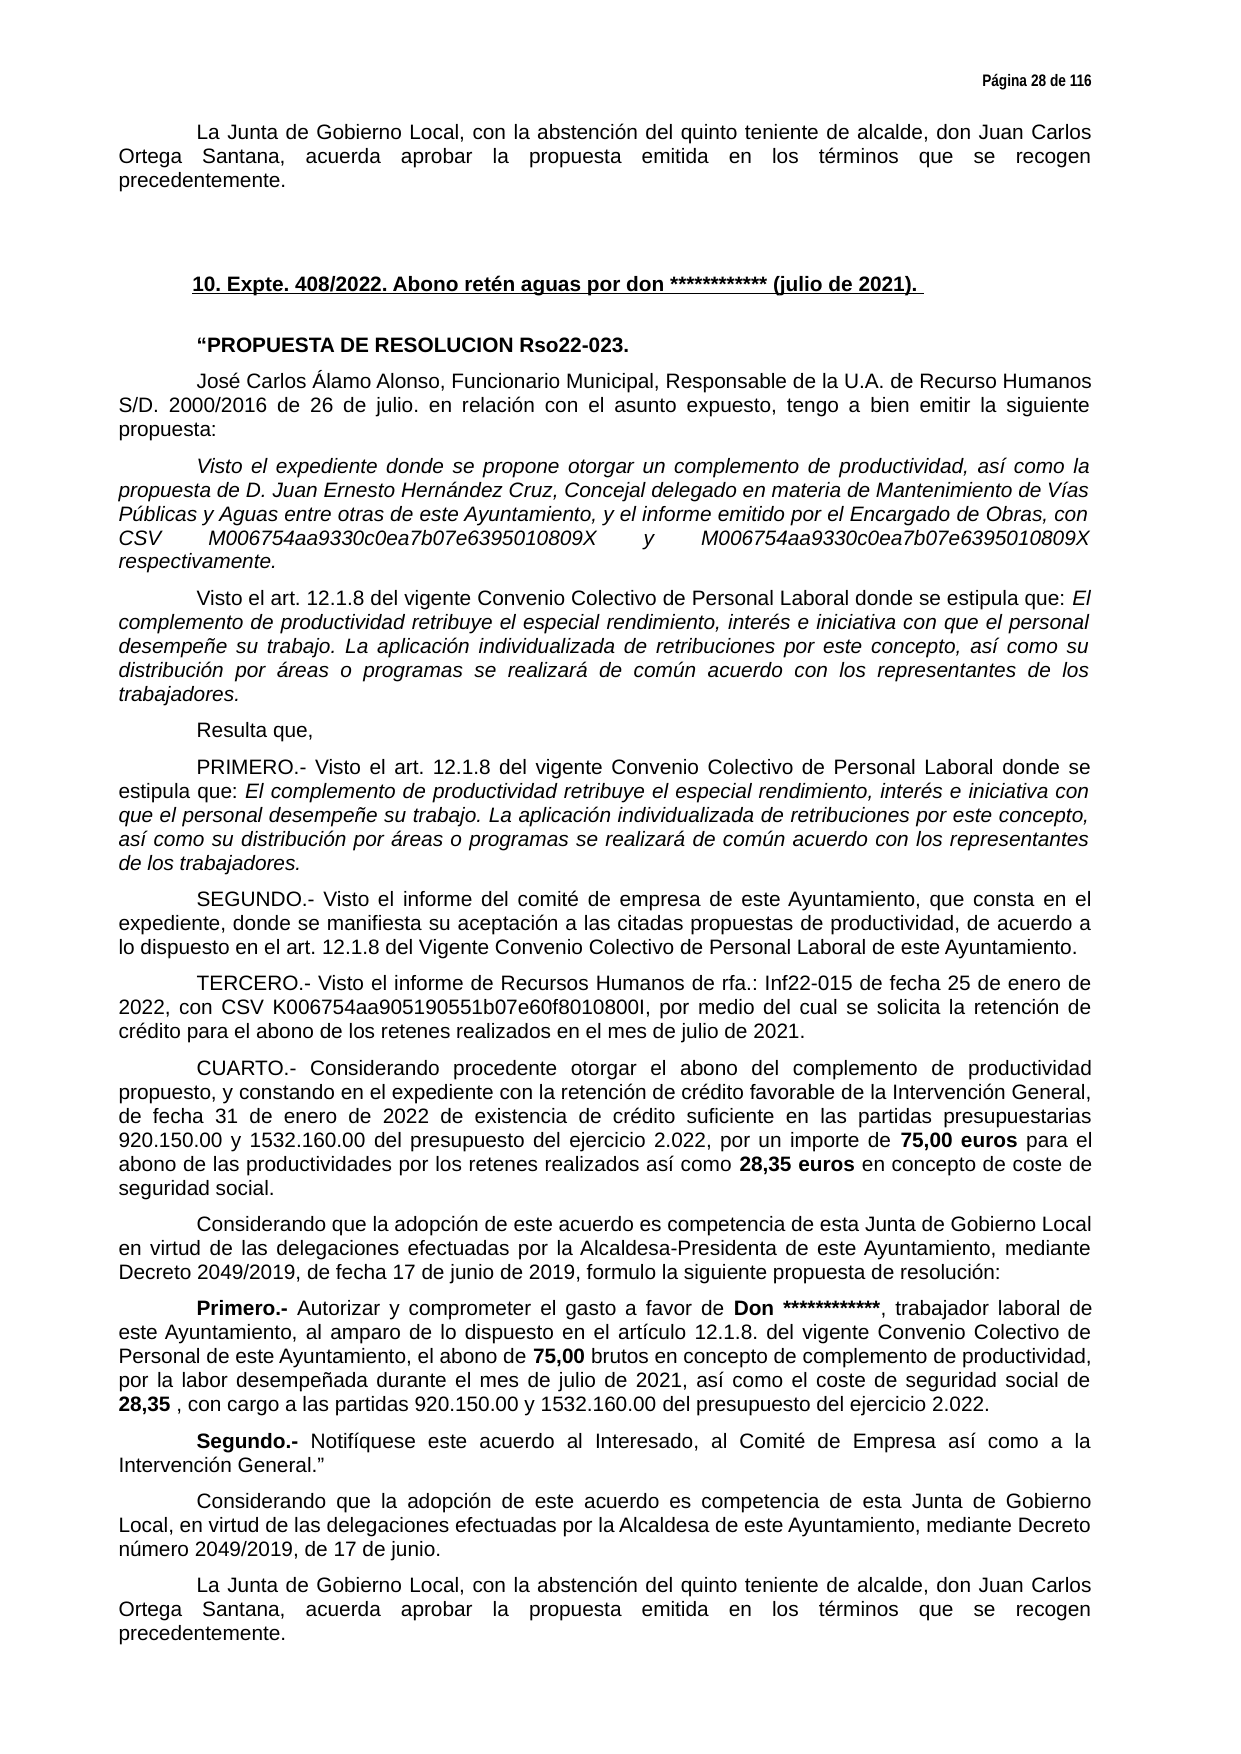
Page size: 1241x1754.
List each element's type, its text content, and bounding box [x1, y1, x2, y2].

text Segundo.- Notifíquese este acuerdo al Interesado, al Comité de Empresa así como a la Intervención General.” [118, 1428, 1092, 1476]
text Resulta que, [118, 718, 1092, 742]
text CUARTO.- Considerando procedente otorgar el abono del complemento de productividad propuesto, y constando en el expediente con la retención de crédito favorable de la Intervención General, de fecha 31 de enero de 2022 de existencia de crédito suficiente en las partidas presupuestarias 920.150.00 y 1532.160.00 del presupuesto del ejercicio 2.022, por un importe de 75,00 euros para el abono de las productividades por los retenes realizados así como 28,35 euros en concepto de coste de seguridad social. [118, 1056, 1092, 1199]
text Primero.- Autorizar y comprometer el gasto a favor de Don ************, trabajador laboral de este Ayuntamiento, al amparo de lo dispuesto en el artículo 12.1.8. del vigente Convenio Colectivo de Personal de este Ayuntamiento, el abono de 75,00 brutos en concepto de complemento de productividad, por la labor desempeñada durante el mes de julio de 2021, así como el coste de seguridad social de 28,35 , con cargo a las partidas 920.150.00 y 1532.160.00 del presupuesto del ejercicio 2.022. [118, 1296, 1092, 1416]
text “PROPUESTA DE RESOLUCION Rso22-023. [118, 333, 1092, 357]
text La Junta de Gobierno Local, con la abstención del quinto teniente de alcalde, don Juan Carlos Ortega Santana, acuerda aprobar la propuesta emitida en los términos que se recogen precedentemente. [118, 1573, 1092, 1645]
text Considerando que la adopción de este acuerdo es competencia de esta Junta de Gobierno Local en virtud de las delegaciones efectuadas por la Alcaldesa-Presidenta de este Ayuntamiento, mediante Decreto 2049/2019, de fecha 17 de junio de 2019, formulo la siguiente propuesta de resolución: [118, 1212, 1092, 1284]
text Considerando que la adopción de este acuerdo es competencia de esta Junta de Gobierno Local, en virtud de las delegaciones efectuadas por la Alcaldesa de este Ayuntamiento, mediante Decreto número 2049/2019, de 17 de junio. [118, 1489, 1092, 1561]
text Visto el expediente donde se propone otorgar un complemento de productividad, así como la propuesta de D. Juan Ernesto Hernández Cruz, Concejal delegado en materia de Mantenimiento de Vías Públicas y Aguas entre otras de este Ayuntamiento, y el informe emitido por el Encargado de Obras, con CSV M006754aa9330c0ea7b07e6395010809X y M006754aa9330c0ea7b07e6395010809X respectivamente. [118, 453, 1092, 573]
text TERCERO.- Visto el informe de Recursos Humanos de rfa.: Inf22-015 de fecha 25 de enero de 2022, con CSV K006754aa905190551b07e60f8010800I, por medio del cual se solicita la retención de crédito para el abono de los retenes realizados en el mes de julio de 2021. [118, 971, 1092, 1043]
text José Carlos Álamo Alonso, Funcionario Municipal, Responsable de la U.A. de Recurso Humanos S/D. 2000/2016 de 26 de julio. en relación con el asunto expuesto, tengo a bien emitir la siguiente propuesta: [118, 369, 1092, 441]
text La Junta de Gobierno Local, con la abstención del quinto teniente de alcalde, don Juan Carlos Ortega Santana, acuerda aprobar la propuesta emitida en los términos que se recogen precedentemente. [118, 120, 1092, 192]
text Visto el art. 12.1.8 del vigente Convenio Colectivo de Personal Laboral donde se estipula que: El complemento de productividad retribuye el especial rendimiento, interés e iniciativa con que el personal desempeñe su trabajo. La aplicación individualizada de retribuciones por este concepto, así como su distribución por áreas o programas se realizará de común acuerdo con los representantes de los trabajadores. [118, 586, 1092, 706]
text PRIMERO.- Visto el art. 12.1.8 del vigente Convenio Colectivo de Personal Laboral donde se estipula que: El complemento de productividad retribuye el especial rendimiento, interés e iniciativa con que el personal desempeñe su trabajo. La aplicación individualizada de retribuciones por este concepto, así como su distribución por áreas o programas se realizará de común acuerdo con los representantes de los trabajadores. [118, 754, 1092, 874]
text SEGUNDO.- Visto el informe del comité de empresa de este Ayuntamiento, que consta en el expediente, donde se manifiesta su aceptación a las citadas propuestas de productividad, de acuerdo a lo dispuesto en el art. 12.1.8 del Vigente Convenio Colectivo de Personal Laboral de este Ayuntamiento. [118, 887, 1092, 959]
text 10. Expte. 408/2022. Abono retén aguas por don ************ (julio de 2021). [118, 272, 1092, 296]
